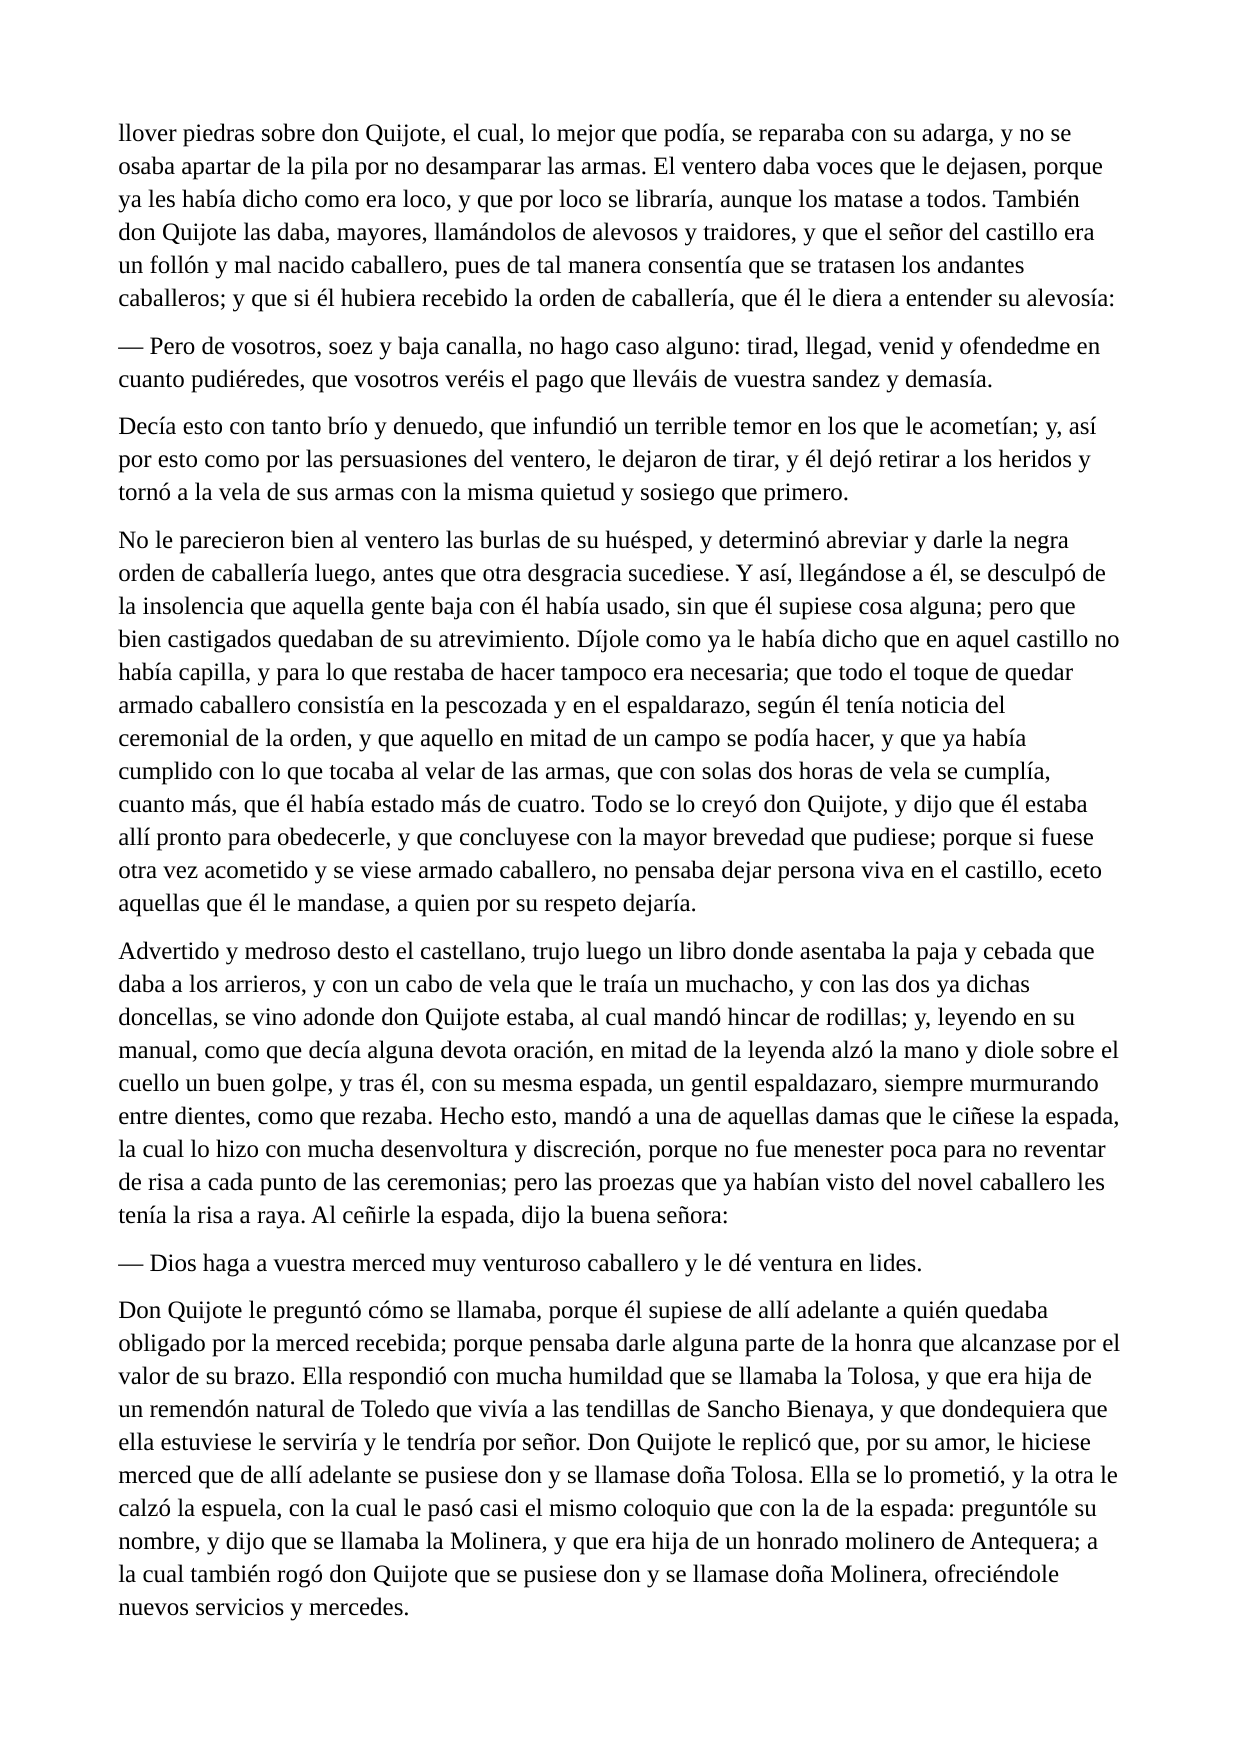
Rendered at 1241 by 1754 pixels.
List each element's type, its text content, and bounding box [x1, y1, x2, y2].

text No le parecieron bien al ventero las burlas de su huésped, y determinó abreviar y darle la negra orden de caballería luego, antes que otra desgracia sucediese. Y así, llegándose a él, se desculpó de la insolencia que aquella gente baja con él había usado, sin que él supiese cosa alguna; pero que bien castigados quedaban de su atrevimiento. Díjole como ya le había dicho que en aquel castillo no había capilla, y para lo que restaba de hacer tampoco era necesaria; que todo el toque de quedar armado caballero consistía en la pescozada y en el espaldarazo, según él tenía noticia del ceremonial de la orden, y que aquello en mitad de un campo se podía hacer, y que ya había cumplido con lo que tocaba al velar de las armas, que con solas dos horas de vela se cumplía, cuanto más, que él había estado más de cuatro. Todo se lo creyó don Quijote, y dijo que él estaba allí pronto para obedecerle, y que concluyese con la mayor brevedad que pudiese; porque si fuese otra vez acometido y se viese armado caballero, no pensaba dejar persona viva en el castillo, eceto aquellas que él le mandase, a quien por su respeto dejaría. [118, 525, 1122, 917]
text Advertido y medroso desto el castellano, trujo luego un libro donde asentaba la paja y cebada que daba a los arrieros, y con un cabo de vela que le traía un muchacho, y con las dos ya dichas doncellas, se vino adonde don Quijote estaba, al cual mandó hincar de rodillas; y, leyendo en su manual, como que decía alguna devota oración, en mitad de la leyenda alzó la mano y diole sobre el cuello un buen golpe, y tras él, con su mesma espada, un gentil espaldazaro, siempre murmurando entre dientes, como que rezaba. Hecho esto, mandó a una de aquellas damas que le ciñese la espada, la cual lo hizo con mucha desenvoltura y discreción, porque no fue menester poca para no reventar de risa a cada punto de las ceremonias; pero las proezas que ya habían visto del novel caballero les tenía la risa a raya. Al ceñirle la espada, dijo la buena señora: [118, 936, 1122, 1229]
text Decía esto con tanto brío y denuedo, que infundió un terrible temor en los que le acometían; y, así por esto como por las persuasiones del ventero, le dejaron de tirar, y él dejó retirar a los heridos y tornó a la vela de sus armas con la misma quietud y sosiego que primero. [118, 411, 1122, 506]
text llover piedras sobre don Quijote, el cual, lo mejor que podía, se reparaba con su adarga, y no se osaba apartar de la pila por no desamparar las armas. El ventero daba voces que le dejasen, porque ya les había dicho como era loco, y que por loco se libraría, aunque los matase a todos. También don Quijote las daba, mayores, llamándolos de alevosos y traidores, y que el señor del castillo era un follón y mal nacido caballero, pues de tal manera consentía que se tratasen los andantes caballeros; y que si él hubiera recebido la orden de caballería, que él le diera a entender su alevosía: [118, 118, 1122, 312]
text Don Quijote le preguntó cómo se llamaba, porque él supiese de allí adelante a quién quedaba obligado por la merced recebida; porque pensaba darle alguna parte de la honra que alcanzase por el valor de su brazo. Ella respondió con mucha humildad que se llamaba la Tolosa, y que era hija de un remendón natural de Toledo que vivía a las tendillas de Sancho Bienaya, y que dondequiera que ella estuviese le serviría y le tendría por señor. Don Quijote le replicó que, por su amor, le hiciese merced que de allí adelante se pusiese don y se llamase doña Tolosa. Ella se lo prometió, y la otra le calzó la espuela, con la cual le pasó casi el mismo coloquio que con la de la espada: preguntóle su nombre, y dijo que se llamaba la Molinera, y que era hija de un honrado molinero de Antequera; a la cual también rogó don Quijote que se pusiese don y se llamase doña Molinera, ofreciéndole nuevos servicios y mercedes. [118, 1295, 1122, 1621]
text — Dios haga a vuestra merced muy venturoso caballero y le dé ventura en lides. [118, 1248, 1122, 1276]
text — Pero de vosotros, soez y baja canalla, no hago caso alguno: tirad, llegad, venid y ofendedme en cuanto pudiéredes, que vosotros veréis el pago que lleváis de vuestra sandez y demasía. [118, 331, 1122, 393]
